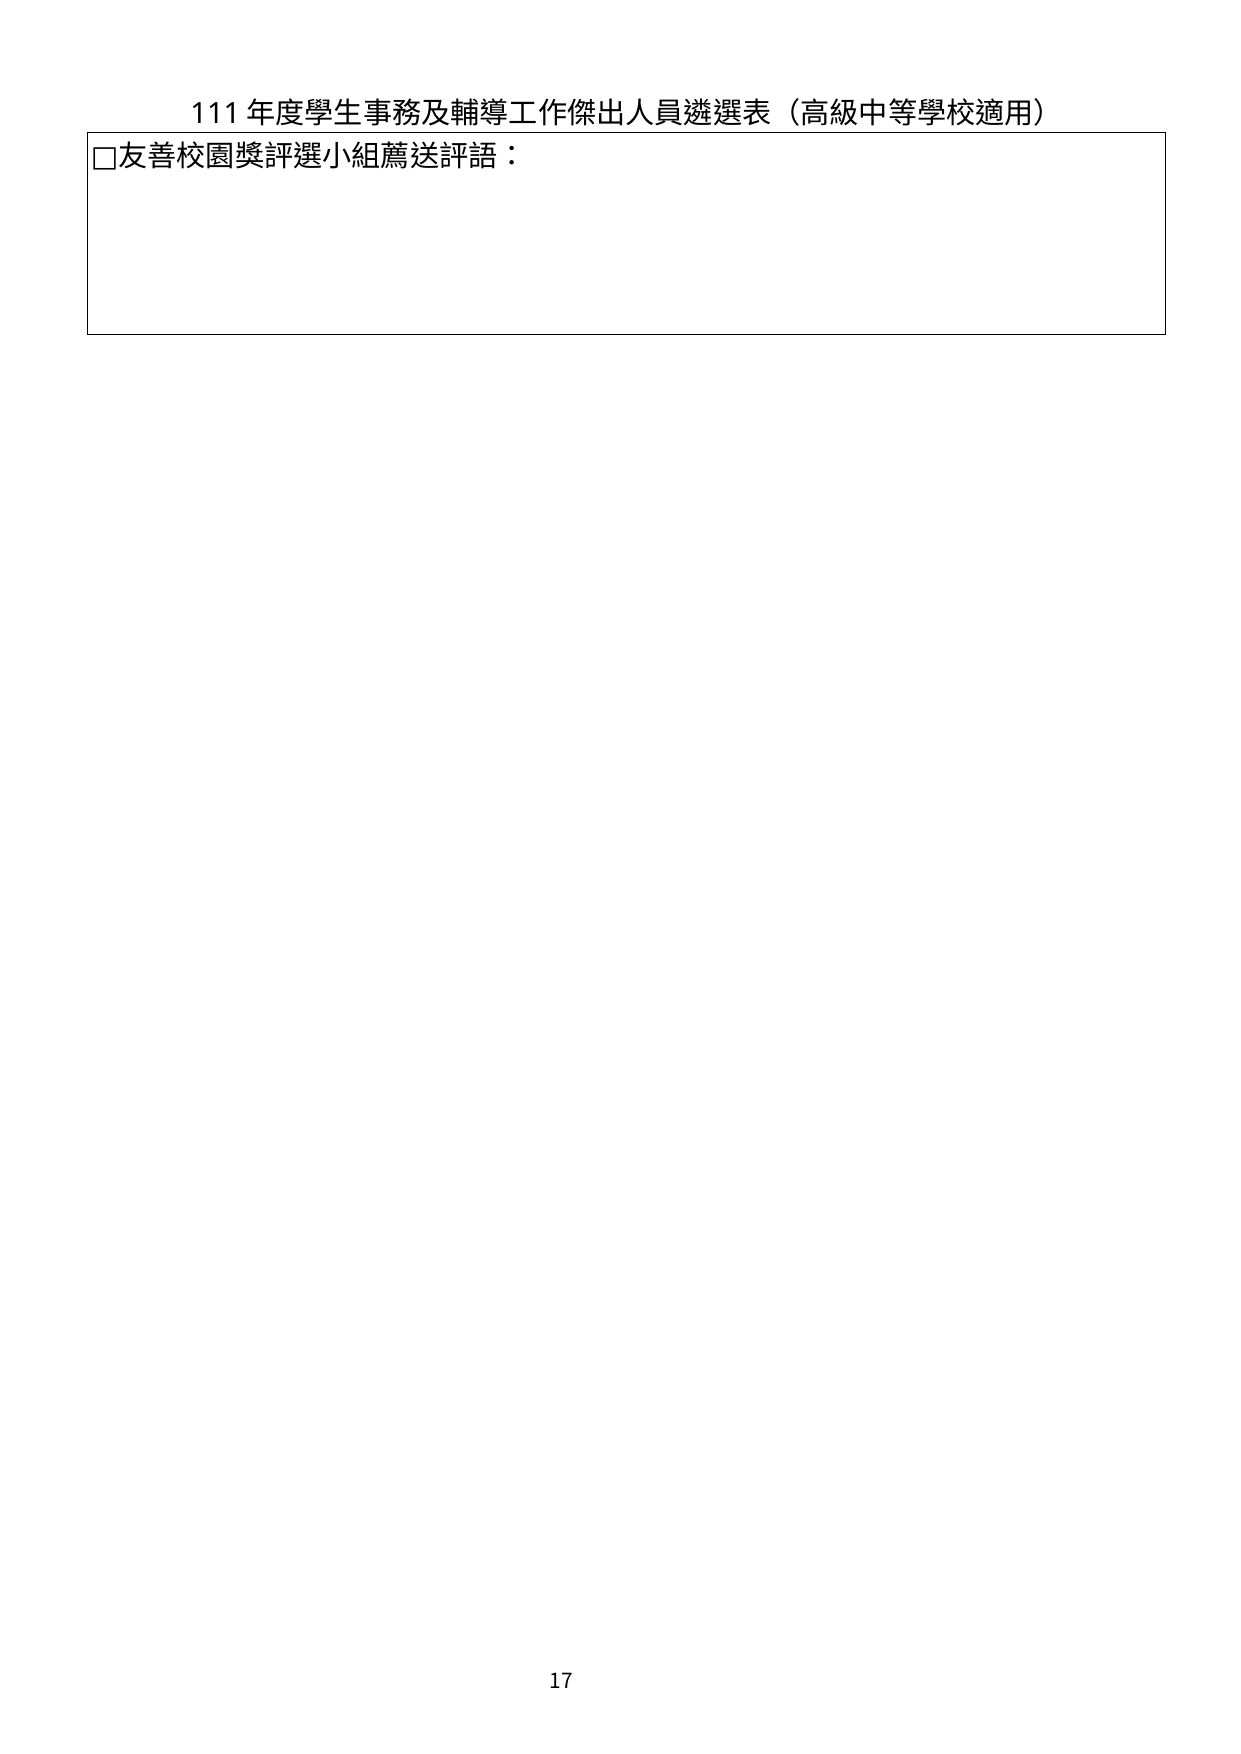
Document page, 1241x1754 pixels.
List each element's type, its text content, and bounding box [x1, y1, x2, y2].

table_cell □友善校園獎評選小組薦送評語： [88, 133, 1165, 334]
table_header 111年度學生事務及輔導工作傑出人員遴選表（高級中等學校適用） [88, 89, 1165, 132]
